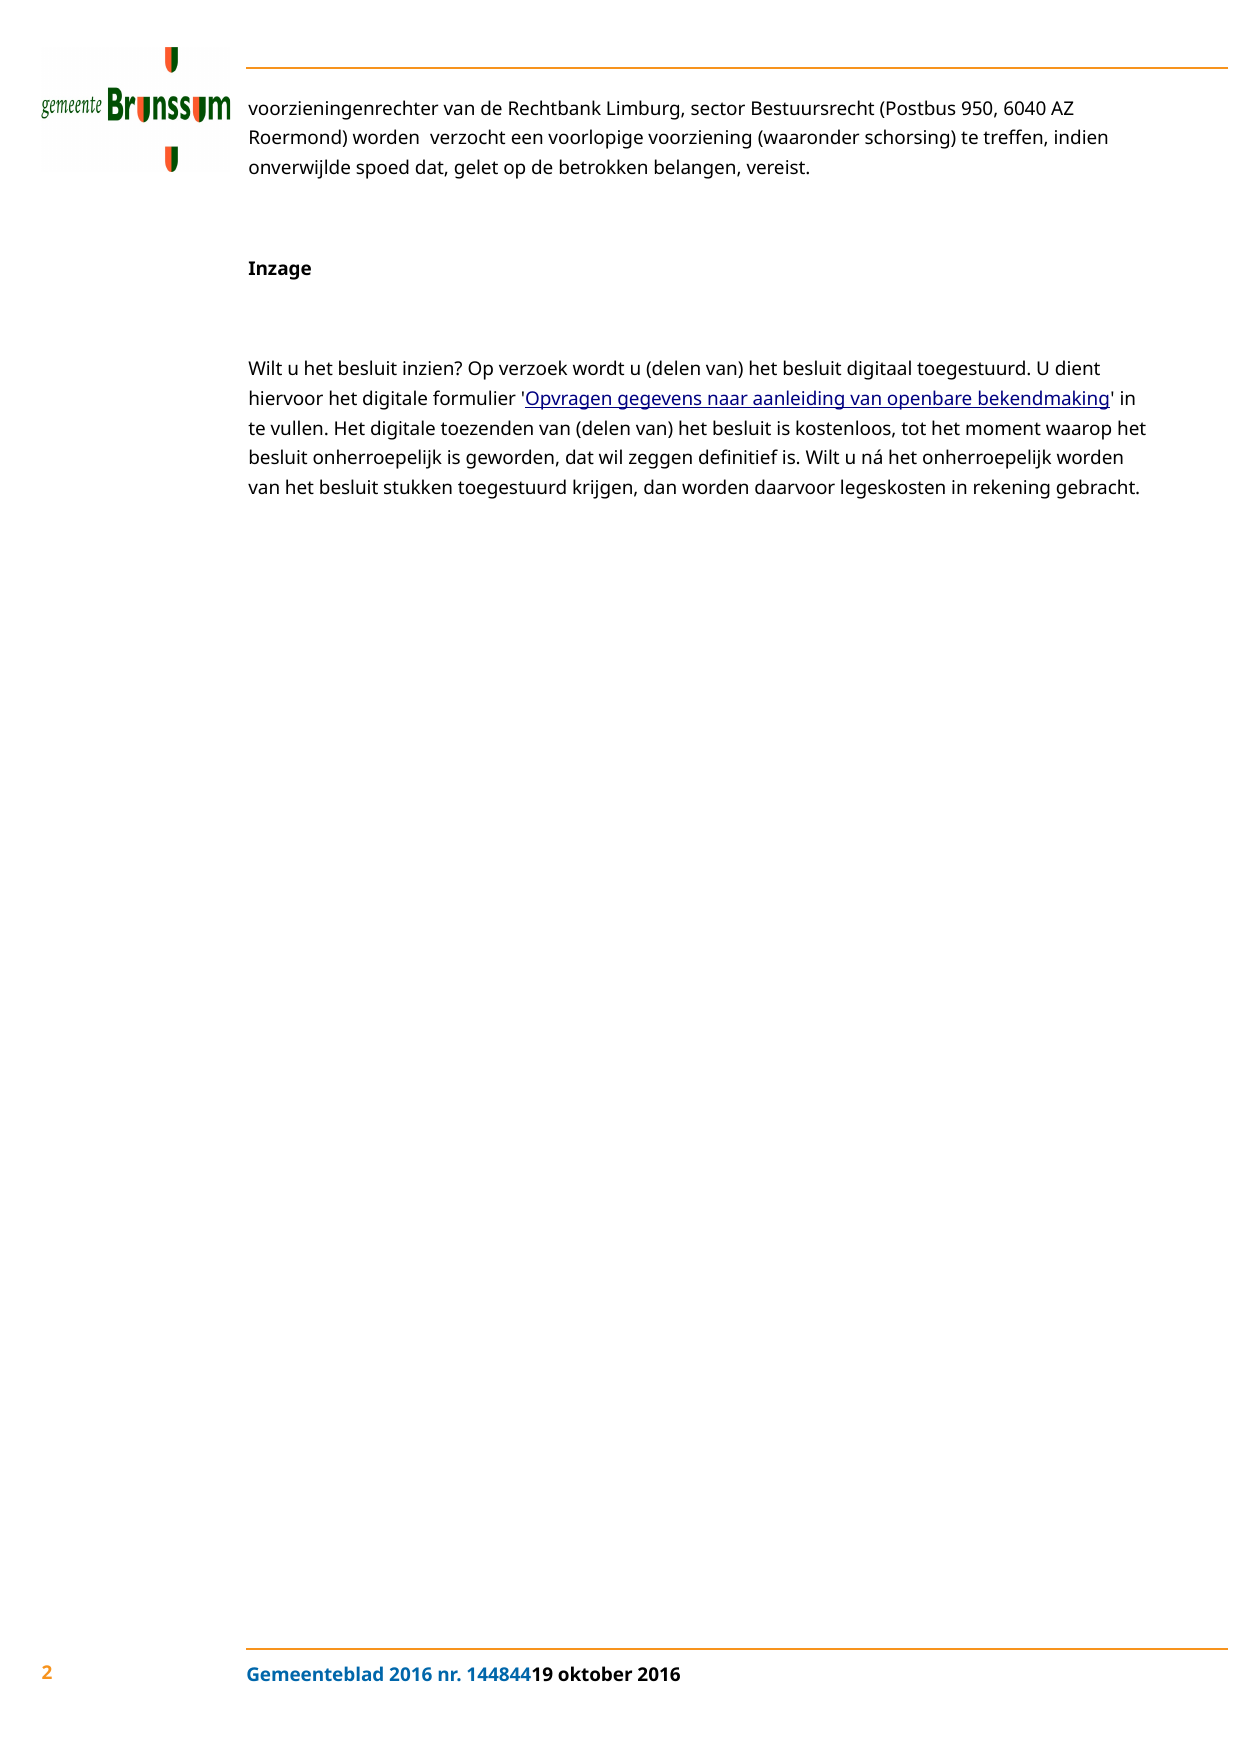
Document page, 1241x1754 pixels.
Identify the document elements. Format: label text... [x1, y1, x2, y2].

text Wilt u het besluit inzien? Op verzoek wordt u (delen van) het besluit digitaal toegestuurd. U dient hiervoor het digitale formulier 'Opvragen gegevens naar aanleiding van openbare bekendmaking' in te vullen. Het digitale toezenden van (delen van) het besluit is kostenloos, tot het moment waarop het besluit onherroepelijk is geworden, dat wil zeggen definitief is. Wilt u ná het onherroepelijk worden van het besluit stukken toegestuurd krijgen, dan worden daarvoor legeskosten in rekening gebracht. [248, 356, 1152, 500]
text voorzieningenrechter van de Rechtbank Limburg, sector Bestuursrecht (Postbus 950, 6040 AZ Roermond) worden verzocht een voorlopige voorziening (waaronder schorsing) te treffen, indien onverwijlde spoed dat, gelet op de betrokken belangen, vereist. [248, 95, 1152, 180]
picture [41, 47, 231, 172]
text Inzage [248, 255, 1152, 281]
